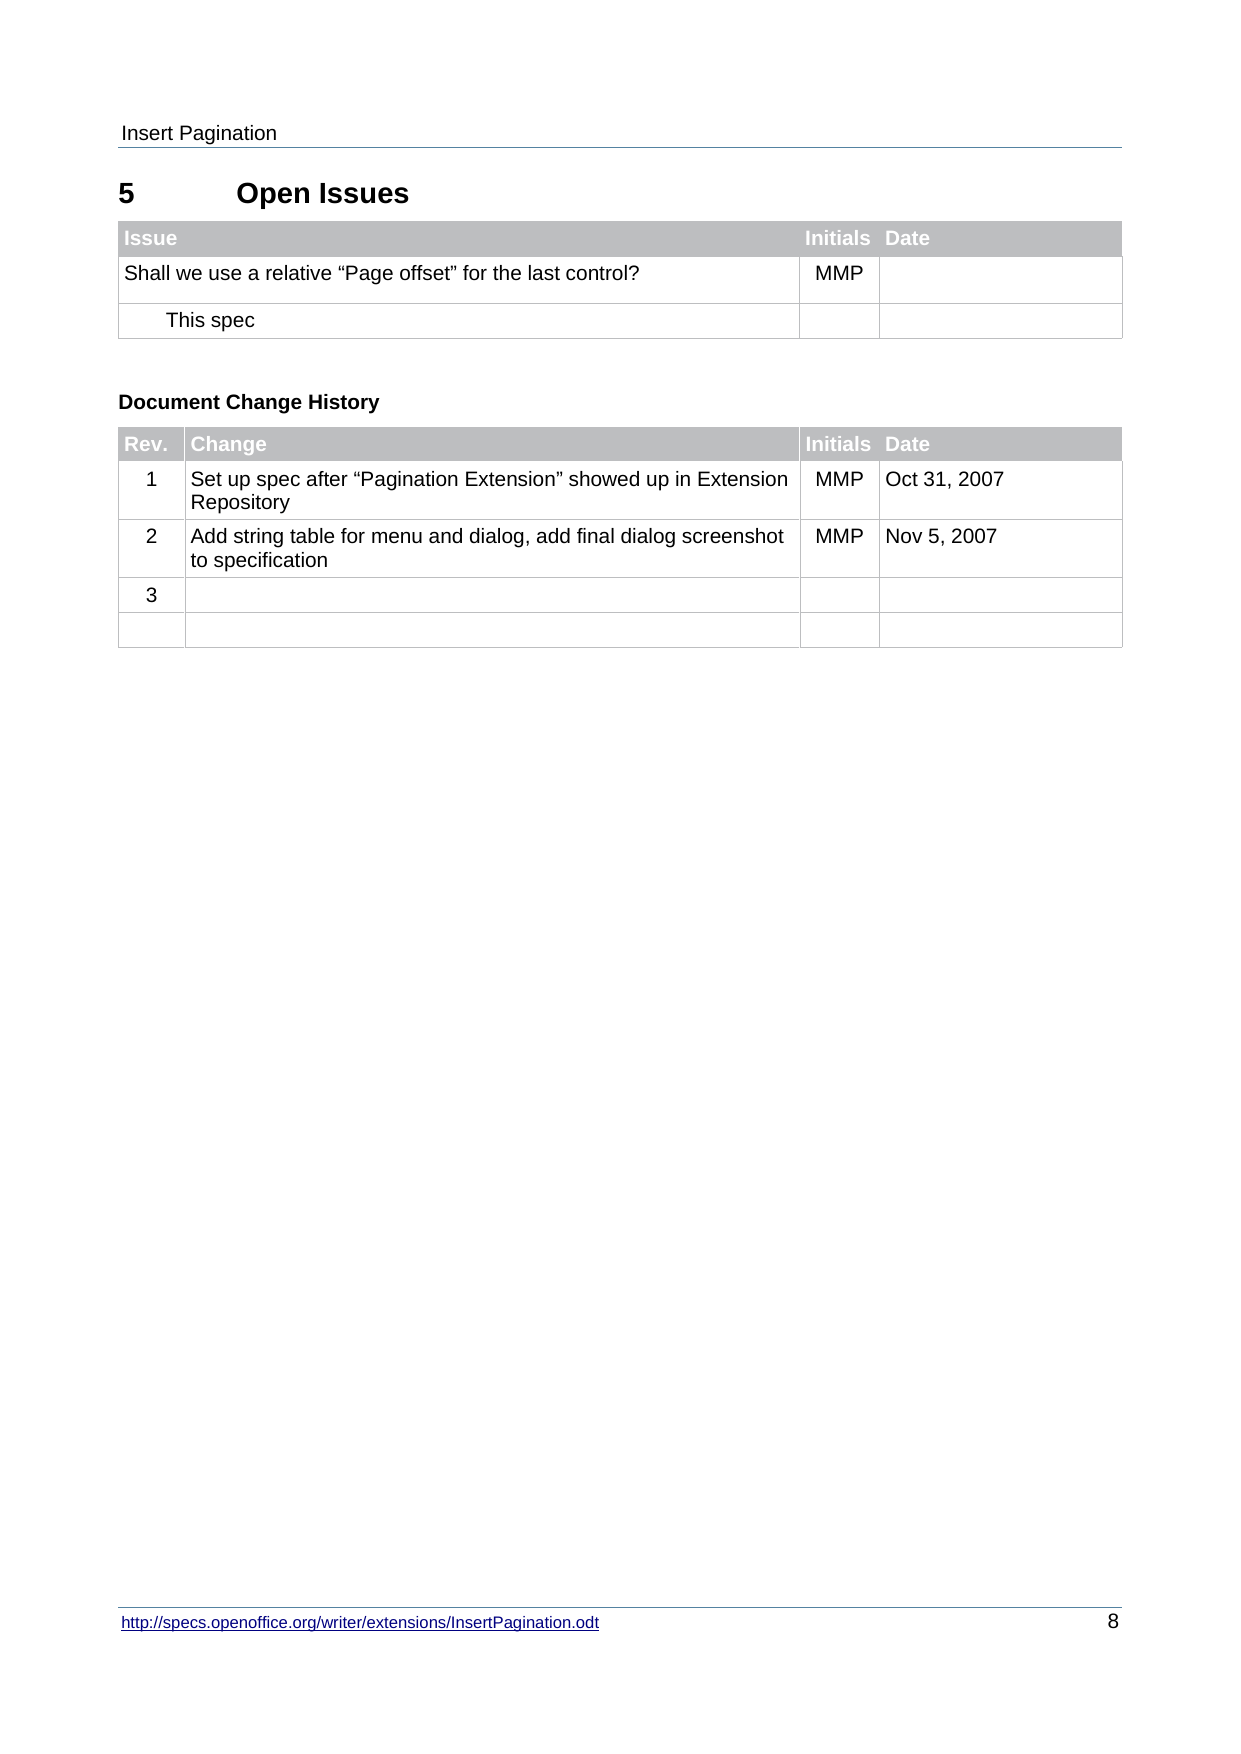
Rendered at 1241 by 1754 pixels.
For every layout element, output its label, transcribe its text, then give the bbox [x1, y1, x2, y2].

table_cell [880, 578, 1122, 612]
table_cell [186, 578, 799, 612]
table_cell Shall we use a relative “Page offset” for the last control? [119, 257, 799, 303]
table_cell <...>This spec [119, 304, 799, 338]
table_cell 3 [119, 578, 184, 612]
table_cell Nov 5, 2007 [880, 520, 1122, 577]
table_cell Oct 31, 2007 [880, 461, 1122, 519]
table_header Rev. [118, 427, 184, 461]
table_cell Set up spec after “Pagination Extension” showed up in Extension Repository [186, 461, 799, 519]
table_cell [801, 613, 879, 647]
table_cell [186, 613, 799, 647]
table_cell [800, 304, 879, 338]
table_cell MMP [800, 257, 879, 303]
table_cell [880, 613, 1122, 647]
table_header Date [879, 427, 1122, 461]
subtitle Open Issues [118, 177, 1122, 209]
table_cell MMP [801, 520, 879, 577]
table_cell 2 [119, 520, 184, 577]
table_header Initials [800, 427, 879, 461]
table_header Date [879, 221, 1122, 256]
table_cell <...> [119, 613, 184, 647]
table_cell [880, 304, 1122, 338]
table_header Change [185, 427, 799, 461]
table_cell [880, 257, 1122, 303]
subtitle Document Change History [118, 391, 1122, 414]
table_cell [801, 578, 879, 612]
table_cell Add string table for menu and dialog, add final dialog screenshot to specification [186, 520, 799, 577]
table_header Issue [118, 221, 799, 256]
table_cell 1 [119, 461, 184, 519]
table_header Initials [799, 221, 879, 256]
table_cell MMP [801, 461, 879, 519]
